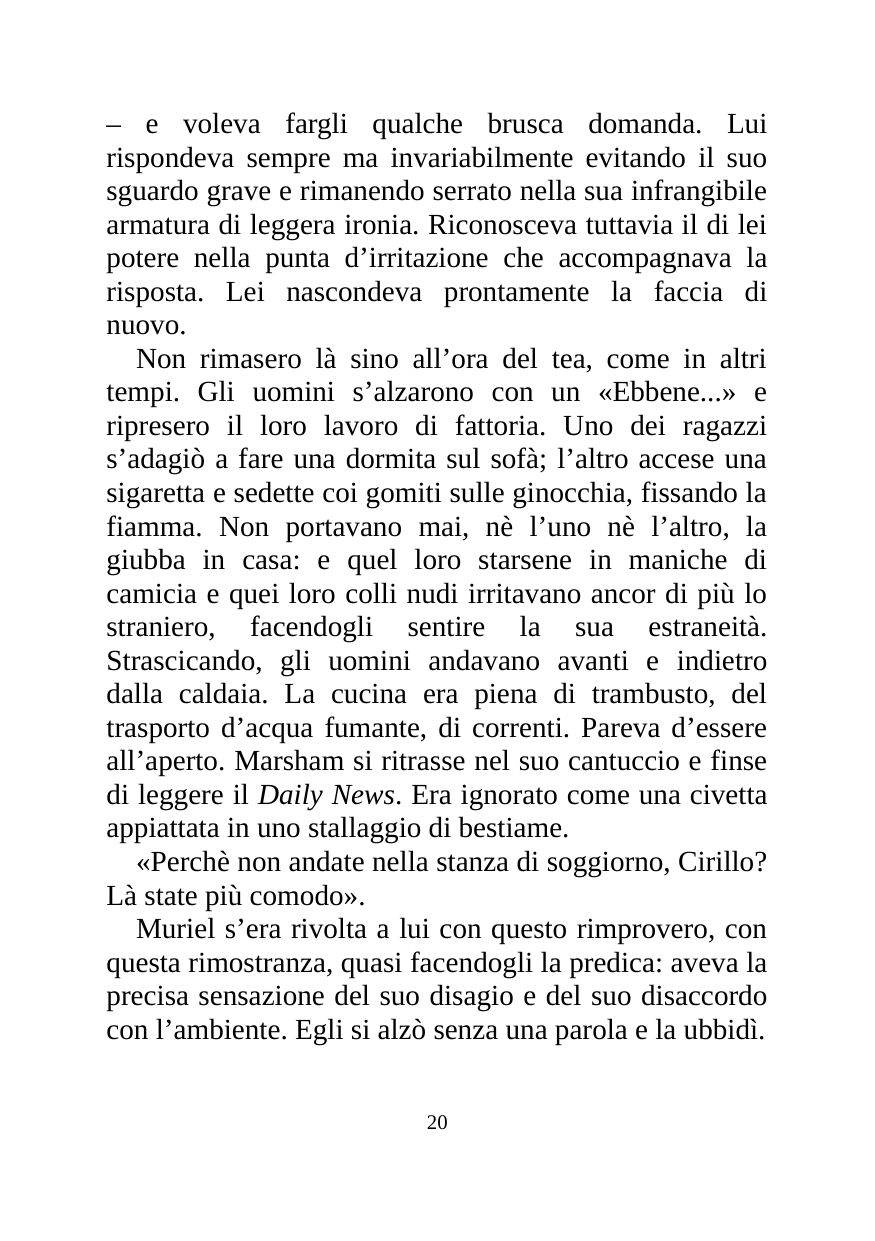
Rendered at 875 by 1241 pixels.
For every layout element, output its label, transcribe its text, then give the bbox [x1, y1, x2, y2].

text Non rimasero là sino all’ora del tea, come in altri tempi. Gli uomini s’alzarono con un «Ebbene...» e ripresero il loro lavoro di fattoria. Uno dei ragazzi s’adagiò a fare una dormita sul sofà; l’altro accese una sigaretta e sedette coi gomiti sulle ginocchia, fissando la fiamma. Non portavano mai, nè l’uno nè l’altro, la giubba in casa: e quel loro starsene in maniche di camicia e quei loro colli nudi irritavano ancor di più lo straniero, facendogli sentire la sua estraneità. Strascicando, gli uomini andavano avanti e indietro dalla caldaia. La cucina era piena di trambusto, del trasporto d’acqua fumante, di correnti. Pareva d’essere all’aperto. Marsham si ritrasse nel suo cantuccio e finse di leggere il Daily News. Era ignorato come una civetta appiattata in uno stallaggio di bestiame. [106, 341, 768, 844]
text «Perchè non andate nella stanza di soggiorno, Cirillo? Là state più comodo». [106, 844, 768, 911]
text – e voleva fargli qualche brusca domanda. Lui rispondeva sempre ma invariabilmente evitando il suo sguardo grave e rimanendo serrato nella sua infrangibile armatura di leggera ironia. Riconosceva tuttavia il di lei potere nella punta d’irritazione che accompagnava la risposta. Lei nascondeva prontamente la faccia di nuovo. [106, 106, 768, 341]
text Muriel s’era rivolta a lui con questo rimprovero, con questa rimostranza, quasi facendogli la predica: aveva la precisa sensazione del suo disagio e del suo disaccordo con l’ambiente. Egli si alzò senza una parola e la ubbidì. [106, 911, 768, 1045]
